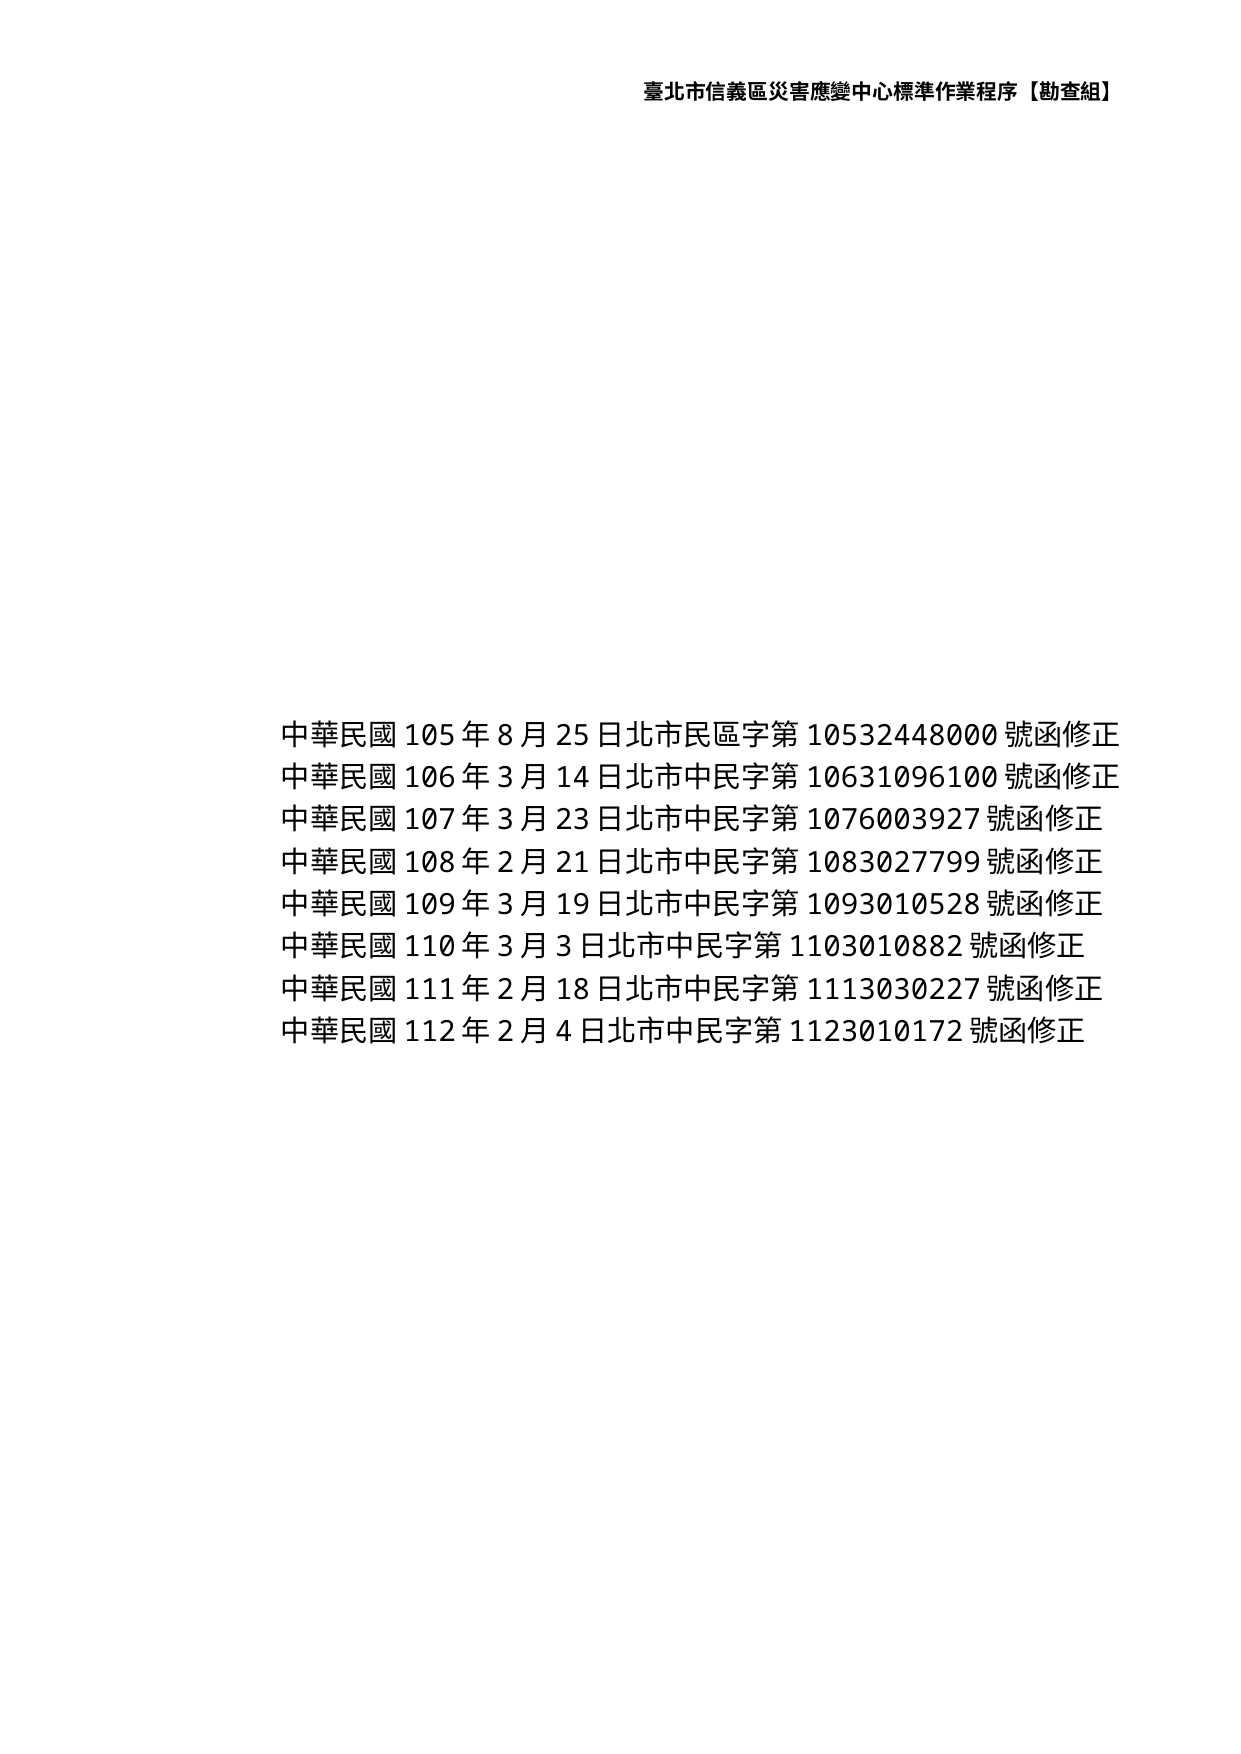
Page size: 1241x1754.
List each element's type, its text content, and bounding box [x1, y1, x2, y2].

text 中華民國108年2月21日北市中民字第1083027799號函修正 [281, 838, 1122, 881]
text 中華民國106年3月14日北市中民字第10631096100號函修正 [281, 753, 1122, 796]
text 中華民國107年3月23日北市中民字第1076003927號函修正 [281, 796, 1122, 838]
text 中華民國112年2月4日北市中民字第1123010172號函修正 [281, 1008, 1122, 1050]
text 中華民國110年3月3日北市中民字第1103010882號函修正 [281, 923, 1122, 965]
text 中華民國105年8月25日北市民區字第10532448000號函修正 [281, 711, 1122, 753]
text 中華民國111年2月18日北市中民字第1113030227號函修正 [281, 965, 1122, 1008]
text 中華民國109年3月19日北市中民字第1093010528號函修正 [281, 881, 1122, 923]
